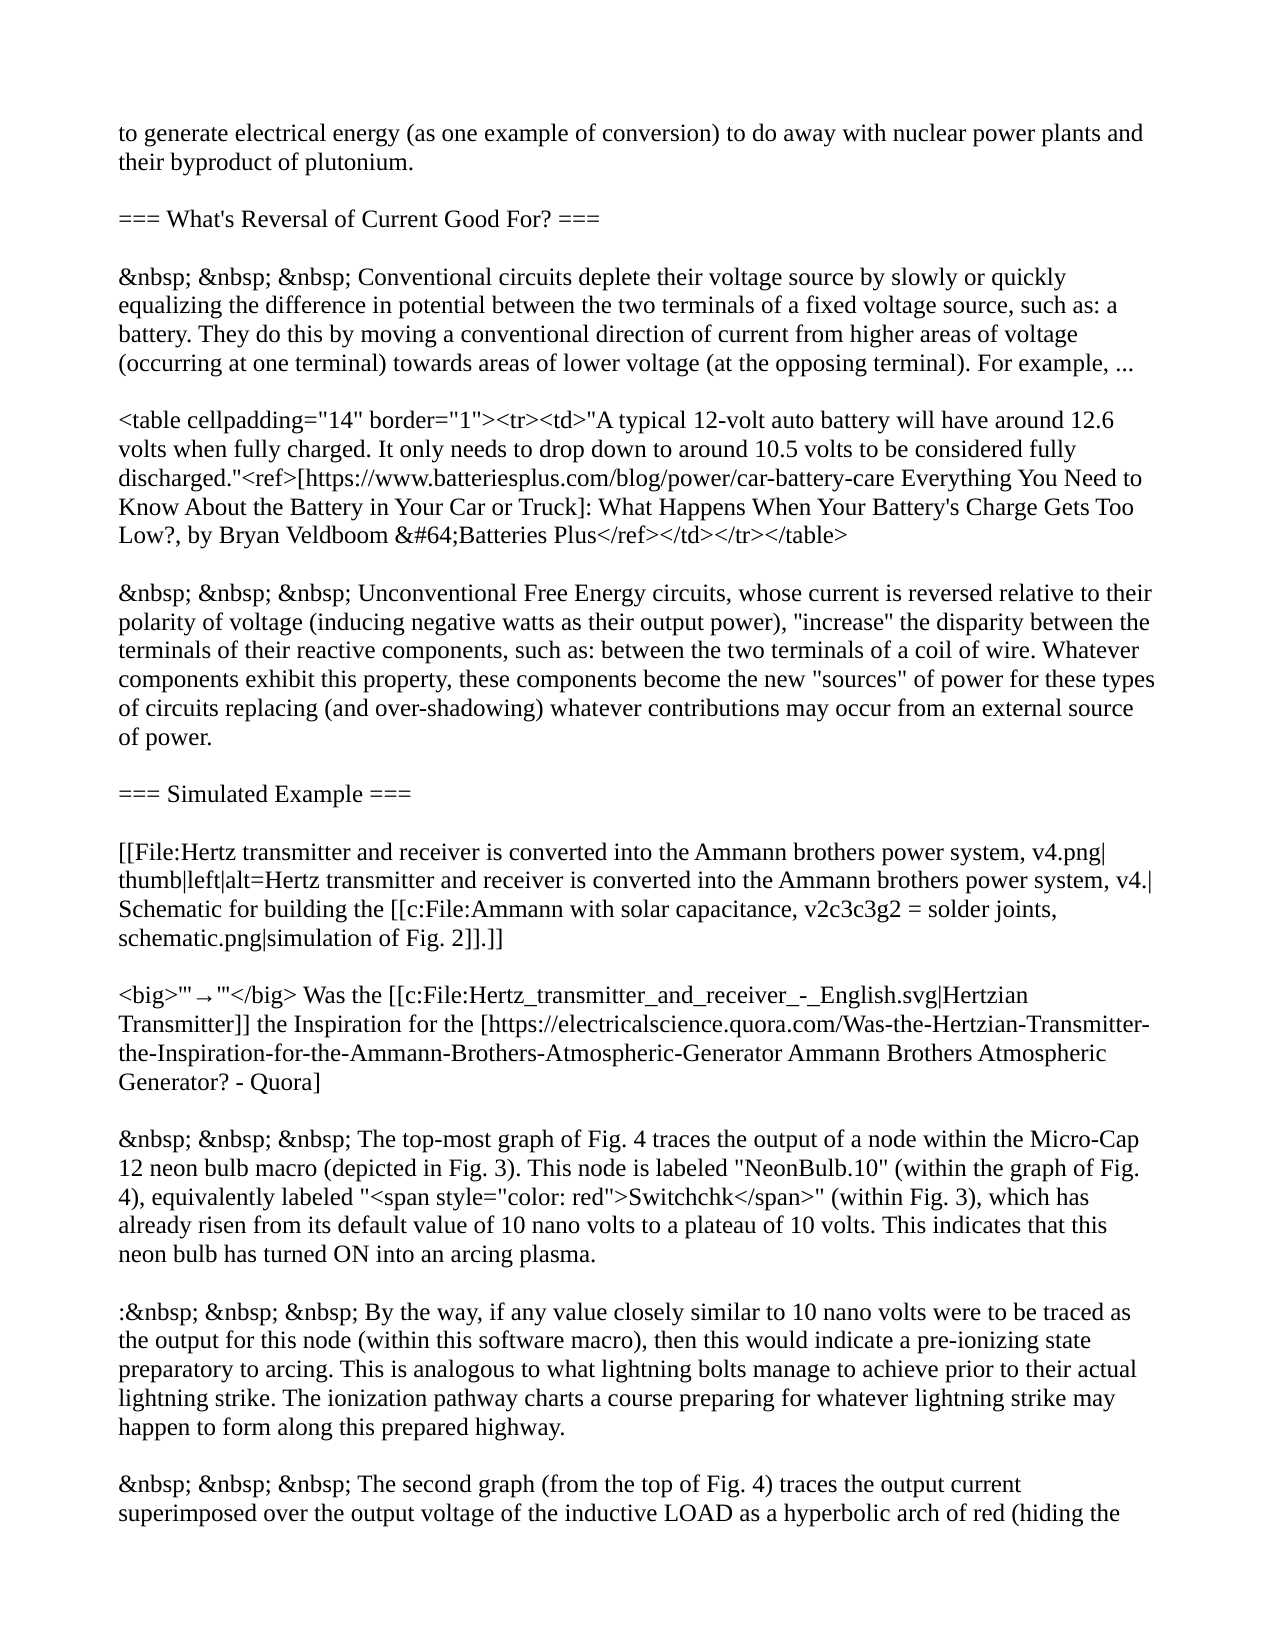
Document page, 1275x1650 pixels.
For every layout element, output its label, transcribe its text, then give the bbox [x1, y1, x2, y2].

text === Simulated Example === [118, 779, 1157, 808]
text &nbsp; &nbsp; &nbsp; The top-most graph of Fig. 4 traces the output of a node within the Micro-Cap 12 neon bulb macro (depicted in Fig. 3). This node is labeled "NeonBulb.10" (within the graph of Fig. 4), equivalently labeled "<span style="color: red">Switchchk</span>" (within Fig. 3), which has already risen from its default value of 10 nano volts to a plateau of 10 volts. This indicates that this neon bulb has turned ON into an arcing plasma. [118, 1124, 1157, 1268]
text <big>'''→'''</big> Was the [[c:File:Hertz_transmitter_and_receiver_-_English.svg|Hertzian Transmitter]] the Inspiration for the [https://electricalscience.quora.com/Was-the-Hertzian-Transmitter-the-Inspiration-for-the-Ammann-Brothers-Atmospheric-Generator Ammann Brothers Atmospheric Generator? - Quora] [118, 981, 1157, 1096]
text &nbsp; &nbsp; &nbsp; Conventional circuits deplete their voltage source by slowly or quickly equalizing the difference in potential between the two terminals of a fixed voltage source, such as: a battery. They do this by moving a conventional direction of current from higher areas of voltage (occurring at one terminal) towards areas of lower voltage (at the opposing terminal). For example, ... [118, 262, 1157, 377]
text &nbsp; &nbsp; &nbsp; Unconventional Free Energy circuits, whose current is reversed relative to their polarity of voltage (inducing negative watts as their output power), ''increase'' the disparity between the terminals of their reactive components, such as: between the two terminals of a coil of wire. Whatever components exhibit this property, these components become the new "sources" of power for these types of circuits replacing (and over-shadowing) whatever contributions may occur from an external source of power. [118, 578, 1157, 751]
text :&nbsp; &nbsp; &nbsp; By the way, if any value closely similar to 10 nano volts were to be traced as the output for this node (within this software macro), then this would indicate a pre-ionizing state preparatory to arcing. This is analogous to what lightning bolts manage to achieve prior to their actual lightning strike. The ionization pathway charts a course preparing for whatever lightning strike may happen to form along this prepared highway. [118, 1297, 1157, 1441]
text &nbsp; &nbsp; &nbsp; The second graph (from the top of Fig. 4) traces the output current superimposed over the output voltage of the inductive LOAD as a hyperbolic arch of red (hiding the [118, 1469, 1157, 1527]
text to generate electrical energy (as one example of conversion) to do away with nuclear power plants and their byproduct of plutonium. [118, 118, 1157, 176]
text [[File:Hertz transmitter and receiver is converted into the Ammann brothers power system, v4.png|thumb|left|alt=Hertz transmitter and receiver is converted into the Ammann brothers power system, v4.|Schematic for building the [[c:File:Ammann with solar capacitance, v2c3c3g2 = solder joints, schematic.png|simulation of Fig. 2]].]] [118, 837, 1157, 952]
text === What's Reversal of Current Good For? === [118, 204, 1157, 233]
text <table cellpadding="14" border="1"><tr><td>''A typical 12-volt auto battery will have around 12.6 volts when fully charged. It only needs to drop down to around 10.5 volts to be considered fully discharged.''<ref>[https://www.batteriesplus.com/blog/power/car-battery-care Everything You Need to Know About the Battery in Your Car or Truck]: What Happens When Your Battery's Charge Gets Too Low?, by Bryan Veldboom &#64;Batteries Plus</ref></td></tr></table> [118, 406, 1157, 549]
